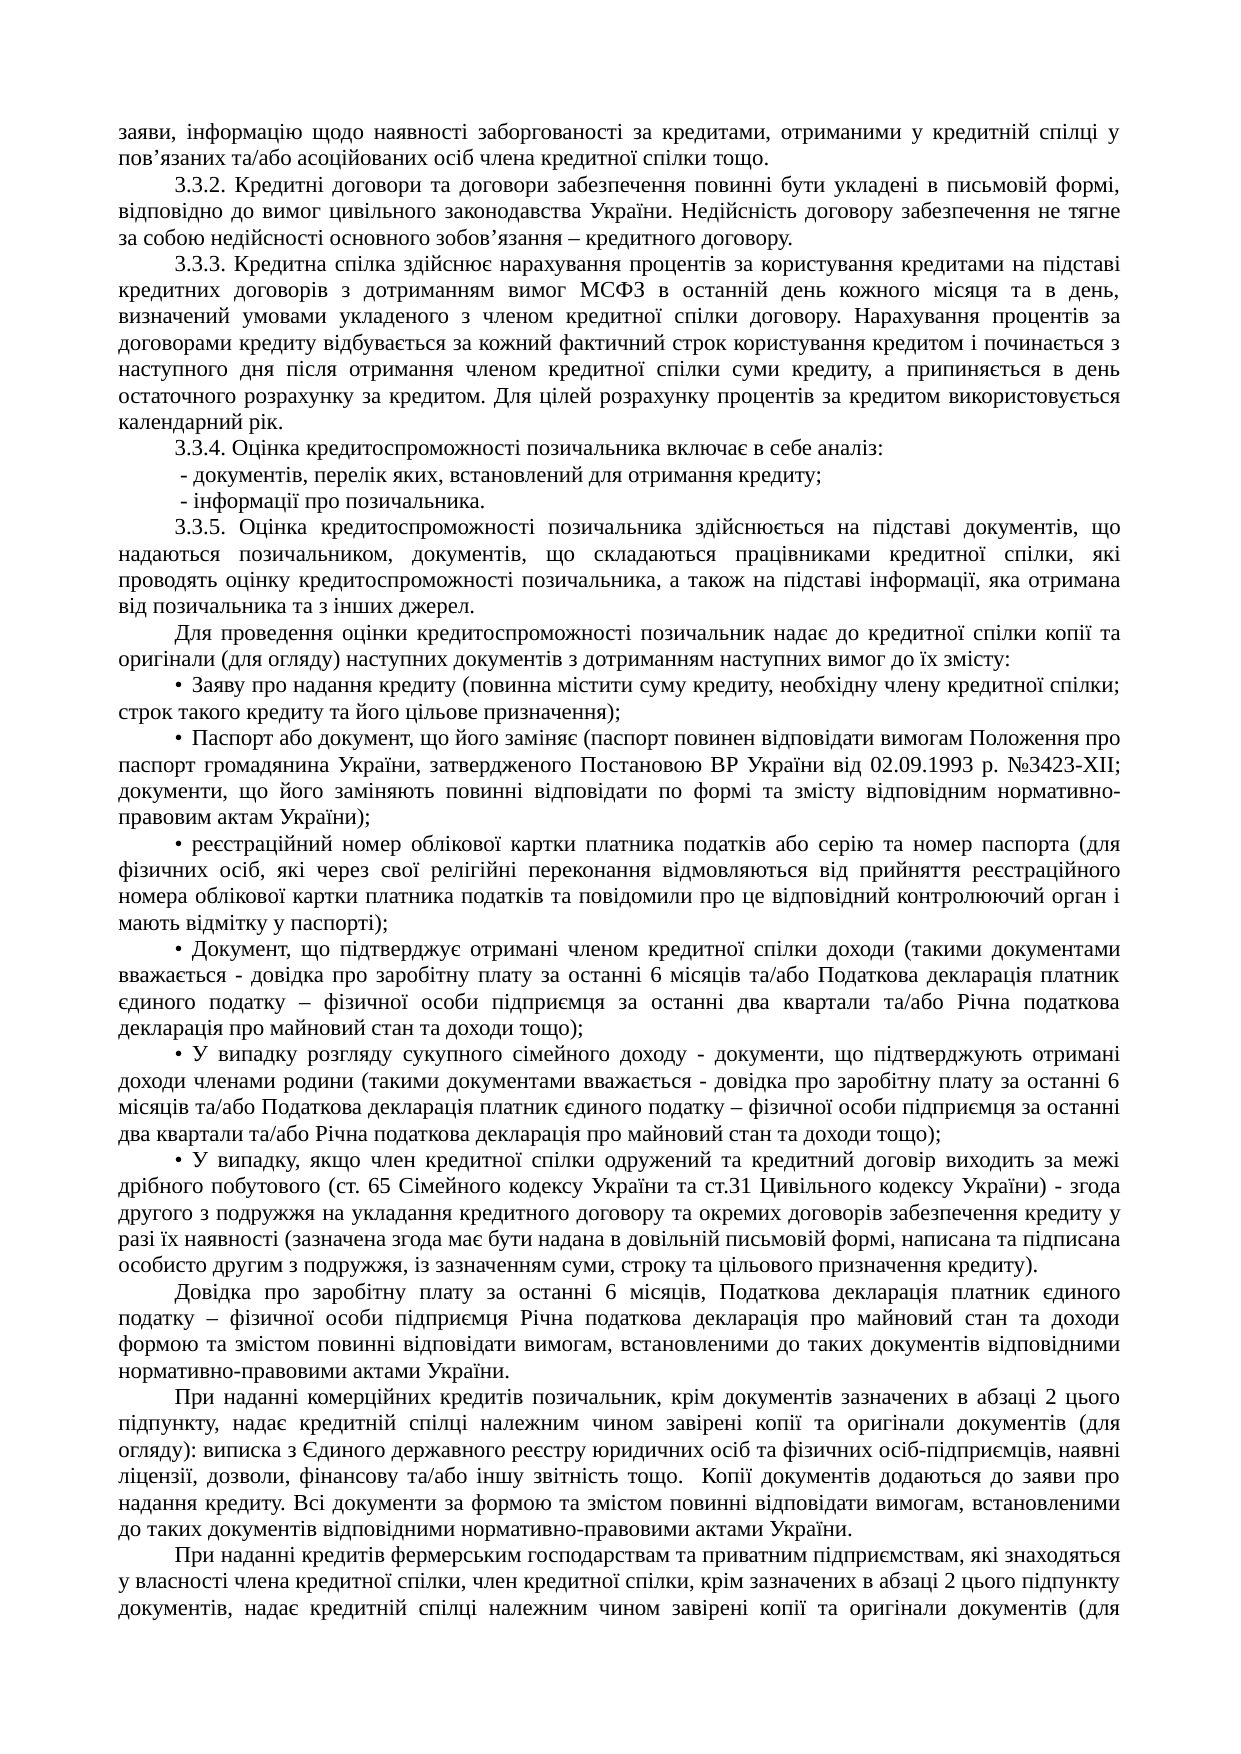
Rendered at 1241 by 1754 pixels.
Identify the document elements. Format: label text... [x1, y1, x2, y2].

text При наданні комерційних кредитів позичальник, крім документів зазначених в абзаці 2 цього підпункту, надає кредитній спілці належним чином завірені копії та оригінали документів (для огляду): виписка з Єдиного державного реєстру юридичних осіб та фізичних осіб-підприємців, наявні ліцензії, дозволи, фінансову та/або іншу звітність тощо. Копії документів додаються до заяви про надання кредиту. Всі документи за формою та змістом повинні відповідати вимогам, встановленими до таких документів відповідними нормативно-правовими актами України. [118, 1383, 1122, 1541]
text • реєстраційний номер облікової картки платника податків або серію та номер паспорта (для фізичних осіб, які через свої релігійні переконання відмовляються від прийняття реєстраційного номера облікової картки платника податків та повідомили про це відповідний контролюючий орган і мають відмітку у паспорті); [118, 830, 1122, 935]
text • Паспорт або документ, що його заміняє (паспорт повинен відповідати вимогам Положення про паспорт громадянина України, затвердженого Постановою ВР України від 02.09.1993 р. №3423-ХІІ; документи, що його заміняють повинні відповідати по формі та змісту відповідним нормативно-правовим актам України); [118, 724, 1122, 830]
text Довідка про заробітну плату за останні 6 місяців, Податкова декларація платник єдиного податку – фізичної особи підприємця Річна податкова декларація про майновий стан та доходи формою та змістом повинні відповідати вимогам, встановленими до таких документів відповідними нормативно-правовими актами України. [118, 1278, 1122, 1383]
text • У випадку, якщо член кредитної спілки одружений та кредитний договір виходить за межі дрібного побутового (ст. 65 Сімейного кодексу України та ст.31 Цивільного кодексу України) - згода другого з подружжя на укладання кредитного договору та окремих договорів забезпечення кредиту у разі їх наявності (зазначена згода має бути надана в довільній письмовій формі, написана та підписана особисто другим з подружжя, із зазначенням суми, строку та цільового призначення кредиту). [118, 1146, 1122, 1278]
text 3.3.5. Оцінка кредитоспроможності позичальника здійснюється на підставі документів, що надаються позичальником, документів, що складаються працівниками кредитної спілки, які проводять оцінку кредитоспроможності позичальника, а також на підставі інформації, яка отримана від позичальника та з інших джерел. [118, 513, 1122, 619]
text • У випадку розгляду сукупного сімейного доходу - документи, що підтверджують отримані доходи членами родини (такими документами вважається - довідка про заробітну плату за останні 6 місяців та/або Податкова декларація платник єдиного податку – фізичної особи підприємця за останні два квартали та/або Річна податкова декларація про майновий стан та доходи тощо); [118, 1041, 1122, 1146]
text 3.3.2. Кредитні договори та договори забезпечення повинні бути укладені в письмовій формі, відповідно до вимог цивільного законодавства України. Недійсність договору забезпечення не тягне за собою недійсності основного зобов’язання – кредитного договору. [118, 171, 1122, 250]
text • Заяву про надання кредиту (повинна містити суму кредиту, необхідну члену кредитної спілки; строк такого кредиту та його цільове призначення); [118, 672, 1122, 724]
text 3.3.3. Кредитна спілка здійснює нарахування процентів за користування кредитами на підставі кредитних договорів з дотриманням вимог МСФЗ в останній день кожного місяця та в день, визначений умовами укладеного з членом кредитної спілки договору. Нарахування процентів за договорами кредиту відбувається за кожний фактичний строк користування кредитом і починається з наступного дня після отримання членом кредитної спілки суми кредиту, а припиняється в день остаточного розрахунку за кредитом. Для цілей розрахунку процентів за кредитом використовується календарний рік. [118, 250, 1122, 434]
text • Документ, що підтверджує отримані членом кредитної спілки доходи (такими документами вважається - довідка про заробітну плату за останні 6 місяців та/або Податкова декларація платник єдиного податку – фізичної особи підприємця за останні два квартали та/або Річна податкова декларація про майновий стан та доходи тощо); [118, 935, 1122, 1041]
text - документів, перелік яких, встановлений для отримання кредиту; [118, 461, 1122, 487]
text заяви, інформацію щодо наявності заборгованості за кредитами, отриманими у кредитній спілці у пов’язаних та/або асоційованих осіб члена кредитної спілки тощо. [118, 118, 1122, 171]
text - інформації про позичальника. [118, 487, 1122, 513]
text 3.3.4. Оцінка кредитоспроможності позичальника включає в себе аналіз: [118, 434, 1122, 461]
text При наданні кредитів фермерським господарствам та приватним підприємствам, які знаходяться у власності члена кредитної спілки, член кредитної спілки, крім зазначених в абзаці 2 цього підпункту документів, надає кредитній спілці належним чином завірені копії та оригінали документів (для [118, 1541, 1122, 1620]
text Для проведення оцінки кредитоспроможності позичальник надає до кредитної спілки копії та оригінали (для огляду) наступних документів з дотриманням наступних вимог до їх змісту: [118, 619, 1122, 672]
